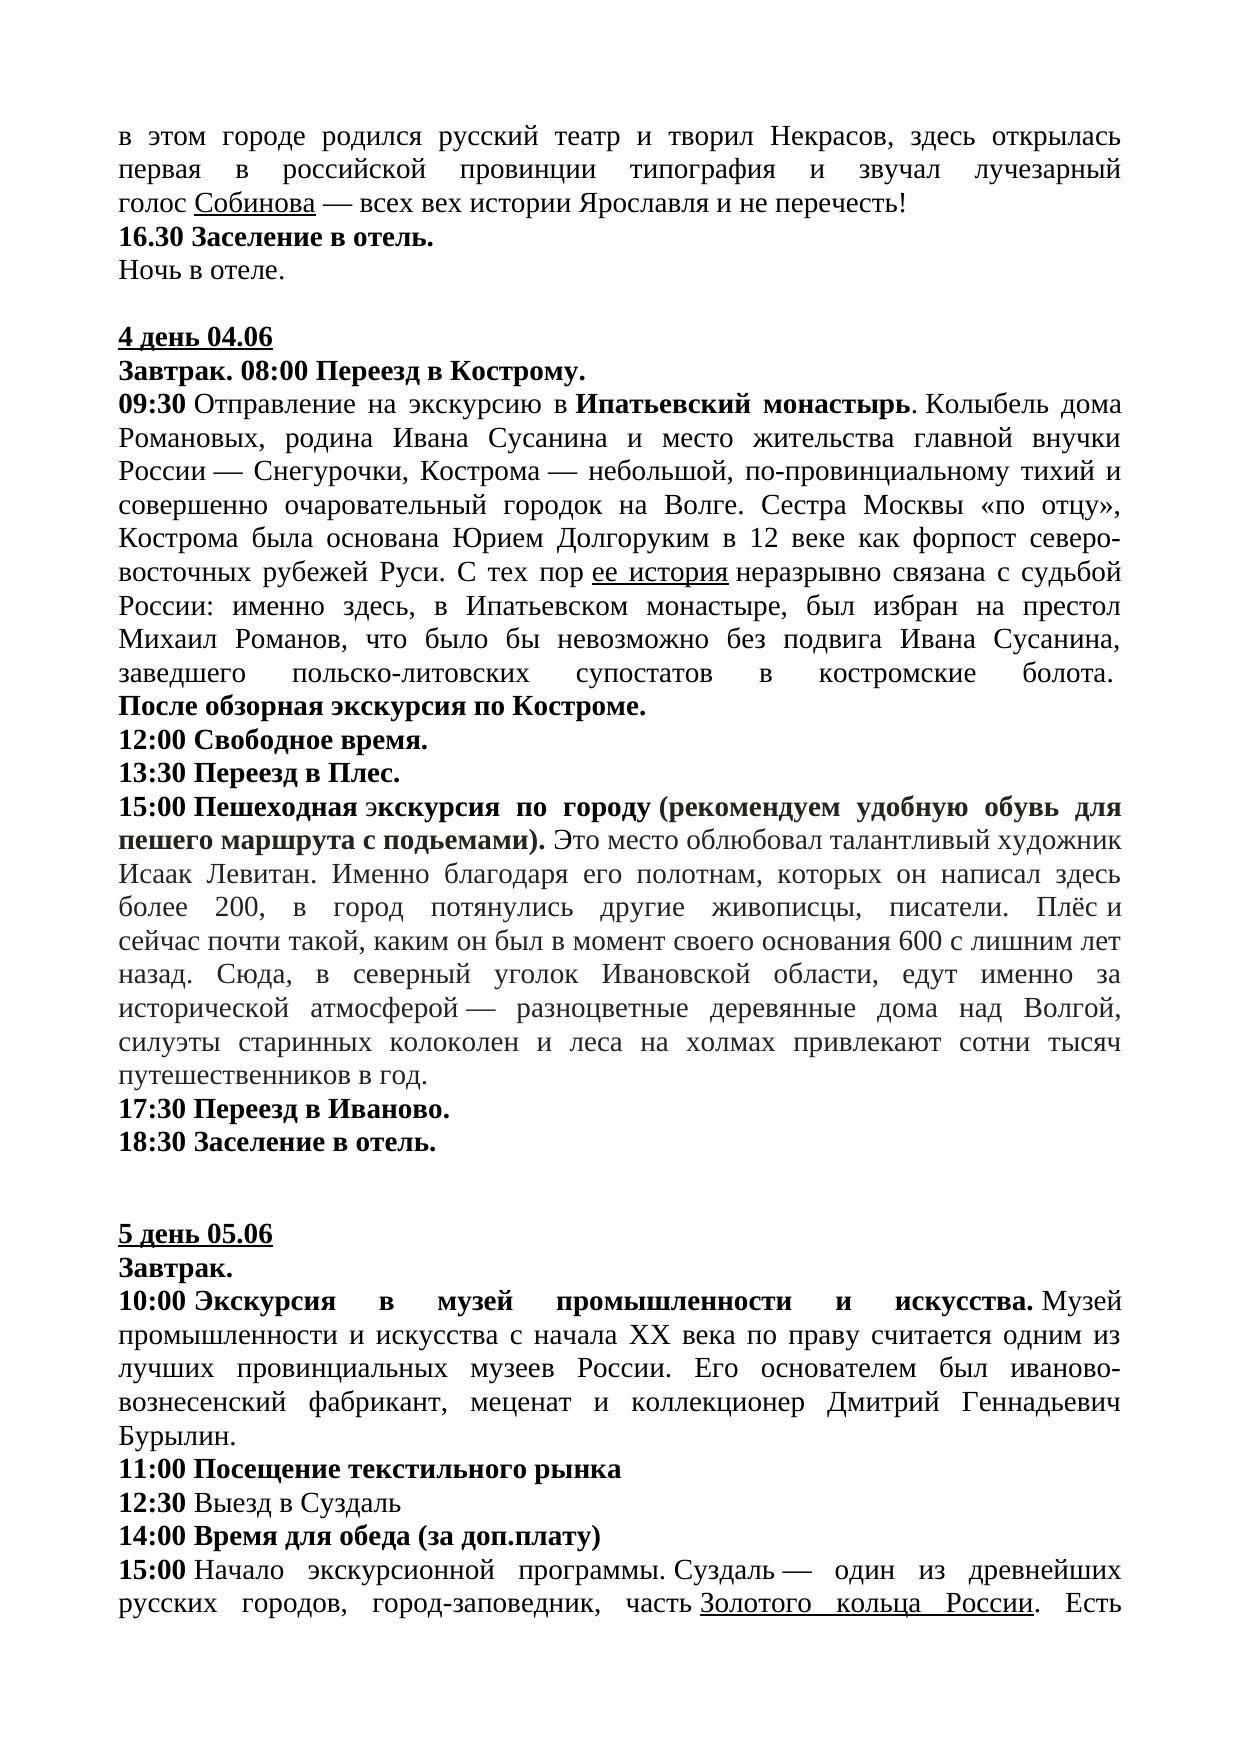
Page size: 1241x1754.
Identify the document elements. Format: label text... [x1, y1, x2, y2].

text в этом городе родился русский театр и творил Некрасов, здесь открылась первая в российской провинции типография и звучал лучезарный голос Собинова — всех вех истории Ярославля и не перечесть! [118, 118, 1122, 219]
text 4 день 04.06 [118, 319, 1122, 353]
text Ночь в отеле. [118, 252, 1122, 286]
text 15:00 Начало экскурсионной программы. Суздаль — один из древнейших русских городов, город-заповедник, часть Золотого кольца России. Есть [118, 1552, 1122, 1619]
text 17:30 Переезд в Иваново. [118, 1091, 1122, 1124]
text 5 день 05.06 [118, 1216, 1122, 1250]
text 12:00 Свободное время. [118, 722, 1122, 755]
text 11:00 Посещение текстильного рынка [118, 1451, 1122, 1485]
text Завтрак. 08:00 Переезд в Кострому. [118, 353, 1122, 386]
text 16.30 Заселение в отель. [118, 219, 1122, 252]
text 18:30 Заселение в отель. [118, 1124, 1122, 1158]
text 14:00 Время для обеда (за доп.плату) [118, 1518, 1122, 1552]
text 15:00 Пешеходная экскурсия по городу (рекомендуем удобную обувь для пешего маршрута с подьемами). Это место облюбовал талантливый художник Исаак Левитан. Именно благодаря его полотнам, которых он написал здесь более 200, в город потянулись другие живописцы, писатели. Плёс и сейчас почти такой, каким он был в момент своего основания 600 с лишним лет назад. Сюда, в северный уголок Ивановской области, едут именно за исторической атмосферой — разноцветные деревянные дома над Волгой, силуэты старинных колоколен и леса на холмах привлекают сотни тысяч путешественников в год. [118, 789, 1122, 1091]
text Завтрак. 10:00 Экскурсия в музей промышленности и искусства. Музей промышленности и искусства с начала XX века по праву считается одним из лучших провинциальных музеев России. Его основателем был иваново-вознесенский фабрикант, меценат и коллекционер Дмитрий Геннадьевич Бурылин. [118, 1250, 1122, 1451]
text 12:30 Выезд в Суздаль [118, 1485, 1122, 1518]
text 09:30 Отправление на экскурсию в Ипатьевский монастырь. Колыбель дома Романовых, родина Ивана Сусанина и место жительства главной внучки России — Снегурочки, Кострома — небольшой, по-провинциальному тихий и совершенно очаровательный городок на Волге. Сестра Москвы «по отцу», Кострома была основана Юрием Долгоруким в 12 веке как форпост северо-восточных рубежей Руси. С тех пор ее история неразрывно связана с судьбой России: именно здесь, в Ипатьевском монастыре, был избран на престол Михаил Романов, что было бы невозможно без подвига Ивана Сусанина, заведшего польско-литовских супостатов в костромские болота. После обзорная экскурсия по Костроме. [118, 386, 1122, 722]
text 13:30 Переезд в Плес. [118, 755, 1122, 789]
